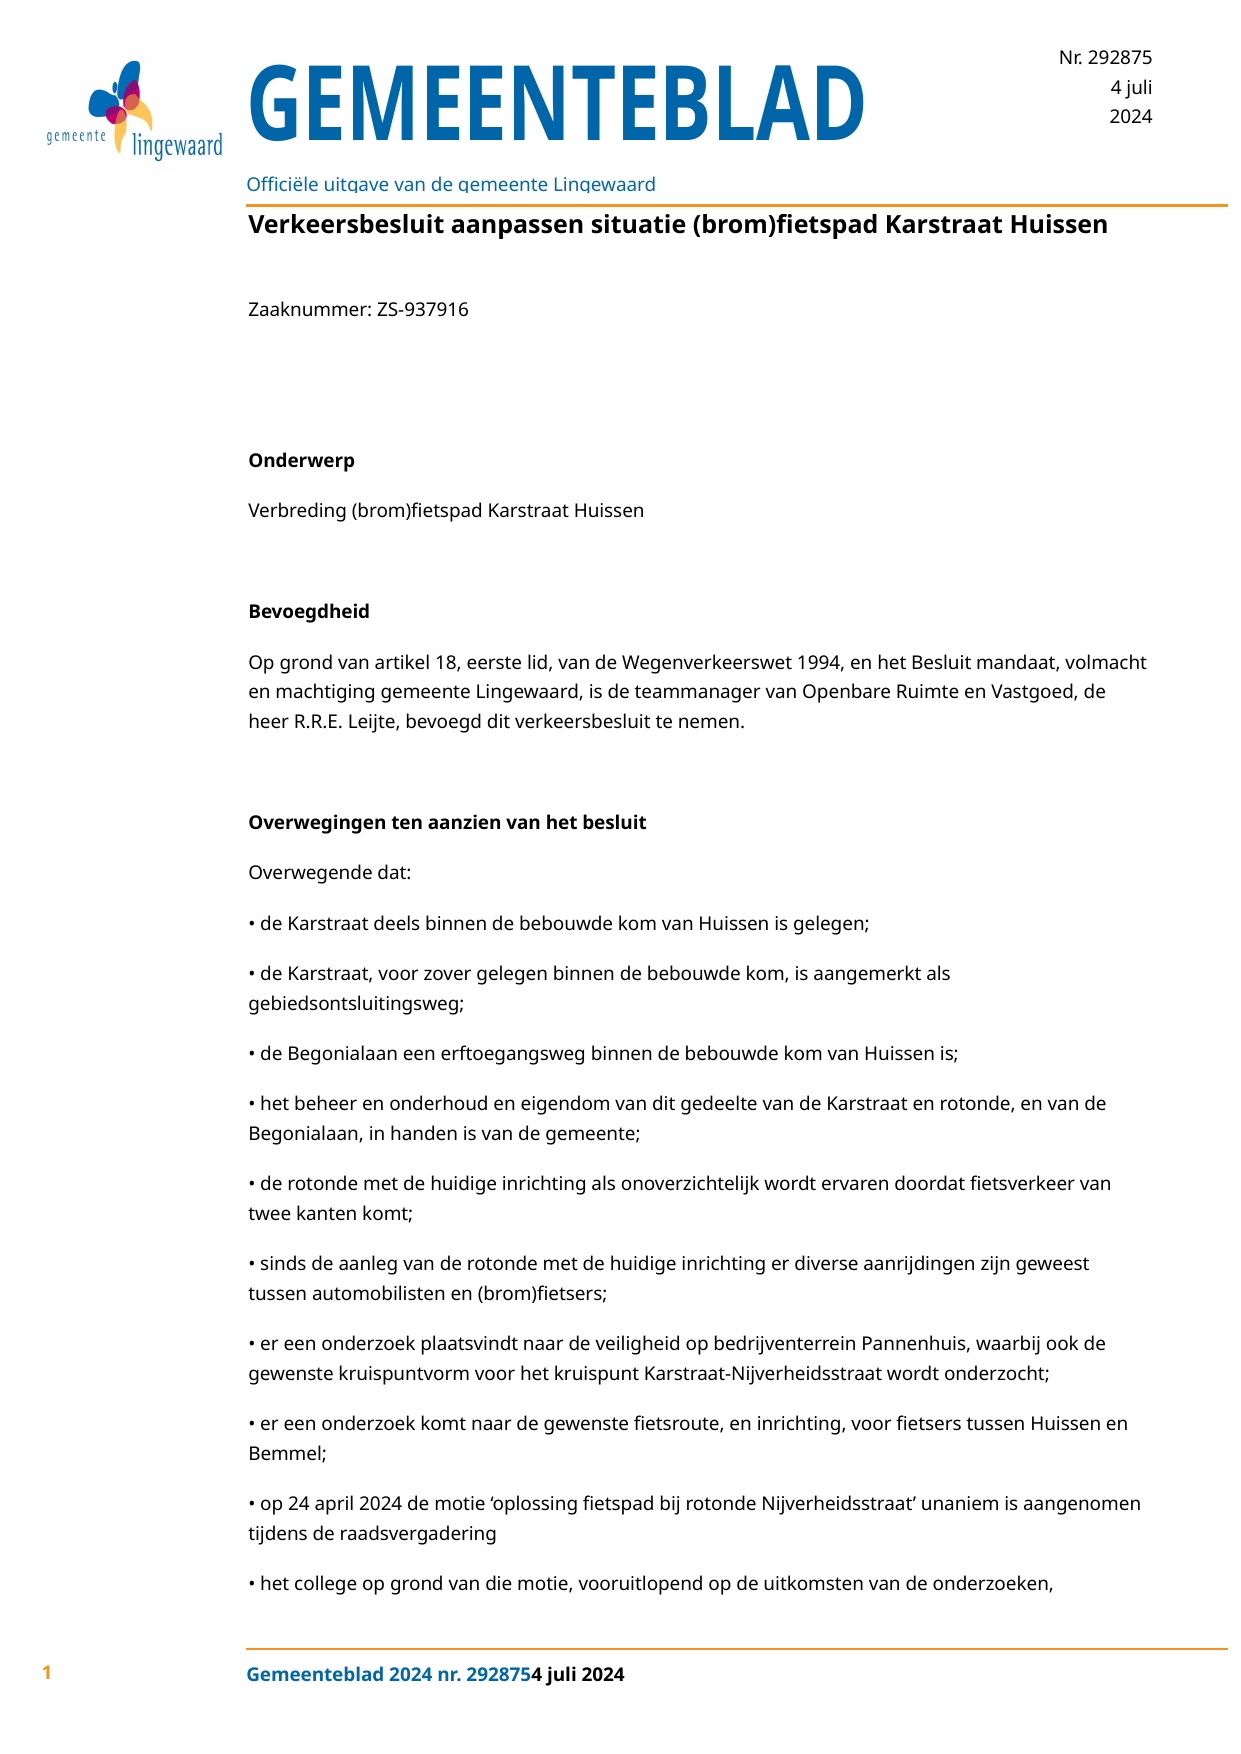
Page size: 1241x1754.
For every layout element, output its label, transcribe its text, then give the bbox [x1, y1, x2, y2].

text Overwegingen ten aanzien van het besluit [248, 809, 1152, 835]
text Overwegende dat: [248, 859, 1152, 885]
text • er een onderzoek plaatsvindt naar de veiligheid op bedrijventerrein Pannenhuis, waarbij ook de gewenste kruispuntvorm voor het kruispunt Karstraat-Nijverheidsstraat wordt onderzocht; [248, 1331, 1152, 1386]
text • het beheer en onderhoud en eigendom van dit gedeelte van de Karstraat en rotonde, en van de Begonialaan, in handen is van de gemeente; [248, 1091, 1152, 1146]
text Bevoegdheid [248, 598, 1152, 624]
text • sinds de aanleg van de rotonde met de huidige inrichting er diverse aanrijdingen zijn geweest tussen automobilisten en (brom)fietsers; [248, 1251, 1152, 1306]
text Verbreding (brom)fietspad Karstraat Huissen [248, 498, 1152, 523]
text • op 24 april 2024 de motie ‘oplossing fietspad bij rotonde Nijverheidsstraat’ unaniem is aangenomen tijdens de raadsvergadering [248, 1491, 1152, 1546]
text • er een onderzoek komt naar de gewenste fietsroute, en inrichting, voor fietsers tussen Huissen en Bemmel; [248, 1411, 1152, 1466]
text Zaaknummer: ZS-937916 [248, 296, 1152, 322]
text • het college op grond van die motie, vooruitlopend op de uitkomsten van de onderzoeken, [248, 1571, 1152, 1596]
text Op grond van artikel 18, eerste lid, van de Wegenverkeerswet 1994, en het Besluit mandaat, volmacht en machtiging gemeente Lingewaard, is de teammanager van Openbare Ruimte en Vastgoed, de heer R.R.E. Leijte, bevoegd dit verkeersbesluit te nemen. [248, 649, 1152, 734]
text • de rotonde met de huidige inrichting als onoverzichtelijk wordt ervaren doordat fietsverkeer van twee kanten komt; [248, 1171, 1152, 1226]
text • de Karstraat, voor zover gelegen binnen de bebouwde kom, is aangemerkt als gebiedsontsluitingsweg; [248, 960, 1152, 1016]
text • de Karstraat deels binnen de bebouwde kom van Huissen is gelegen; [248, 910, 1152, 936]
picture [41, 47, 231, 172]
text Verkeersbesluit aanpassen situatie (brom)fietspad Karstraat Huissen [248, 207, 1152, 241]
text • de Begonialaan een erftoegangsweg binnen de bebouwde kom van Huissen is; [248, 1040, 1152, 1066]
text Onderwerp [248, 447, 1152, 473]
